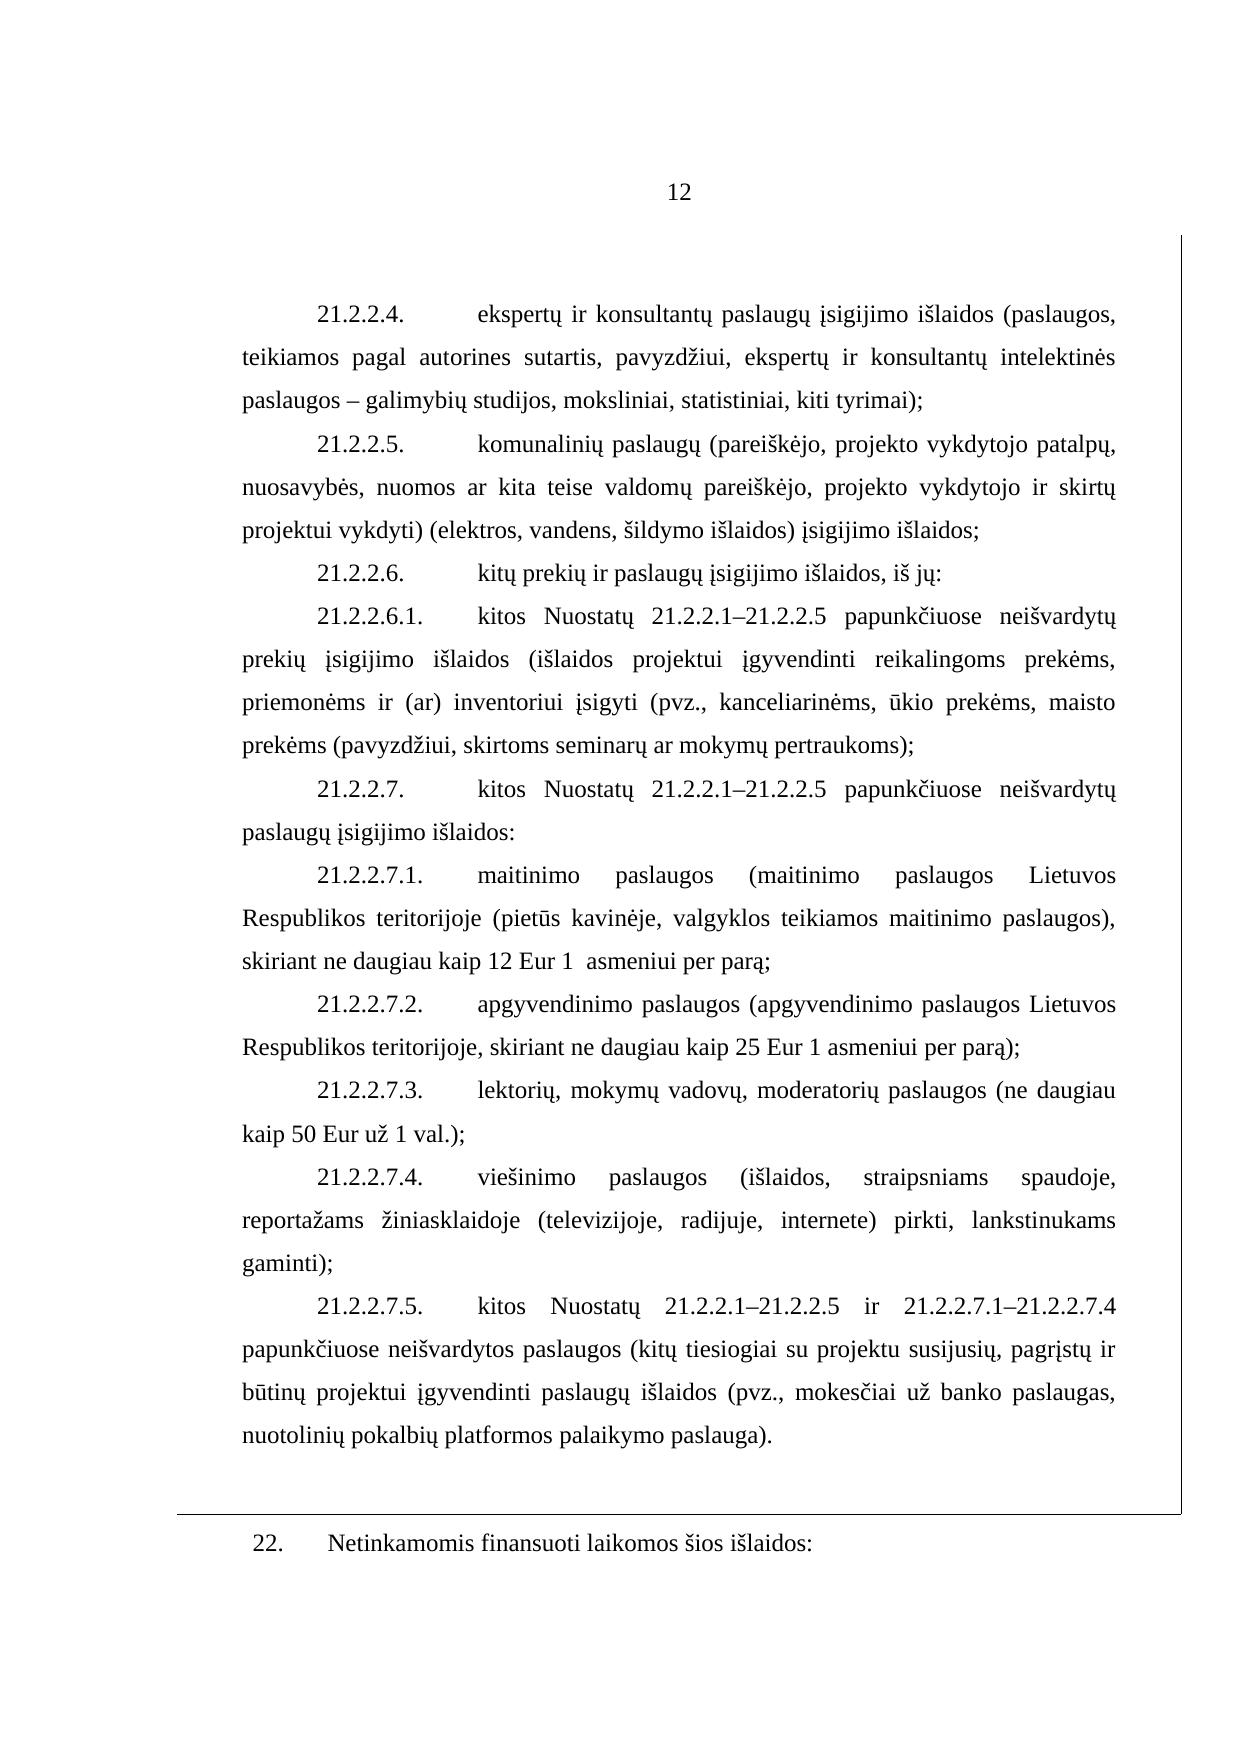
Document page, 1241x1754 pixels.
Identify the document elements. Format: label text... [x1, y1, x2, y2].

text 21.2.2.7. kitos Nuostatų 21.2.2.1–21.2.2.5 papunkčiuose neišvardytų paslaugų įsigijimo išlaidos: [177, 709, 1181, 795]
text 21.2.2.7.2. apgyvendinimo paslaugos (apgyvendinimo paslaugos Lietuvos Respublikos teritorijoje, skiriant ne daugiau kaip 25 Eur 1 asmeniui per parą); [177, 925, 1181, 1011]
text 21.2.2.7.5. kitos Nuostatų 21.2.2.1–21.2.2.5 ir 21.2.2.7.1–21.2.2.7.4 papunkčiuose neišvardytos paslaugos (kitų tiesiogiai su projektu susijusių, pagrįstų ir būtinų projektui įgyvendinti paslaugų išlaidos (pvz., mokesčiai už banko paslaugas, nuotolinių pokalbių platformos palaikymo paslauga). [177, 1227, 1181, 1514]
text 21.2.2.6. kitų prekių ir paslaugų įsigijimo išlaidos, iš jų: [177, 493, 1181, 537]
text 21.2.2.7.3. lektorių, mokymų vadovų, moderatorių paslaugos (ne daugiau kaip 50 Eur už 1 val.); [177, 1011, 1181, 1097]
text 21.2.2.7.1. maitinimo paslaugos (maitinimo paslaugos Lietuvos Respublikos teritorijoje (pietūs kavinėje, valgyklos teikiamos maitinimo paslaugos), skiriant ne daugiau kaip 12 Eur 1 asmeniui per parą; [177, 795, 1181, 925]
text 21.2.2.6.1. kitos Nuostatų 21.2.2.1–21.2.2.5 papunkčiuose neišvardytų prekių įsigijimo išlaidos (išlaidos projektui įgyvendinti reikalingoms prekėms, priemonėms ir (ar) inventoriui įsigyti (pvz., kanceliarinėms, ūkio prekėms, maisto prekėms (pavyzdžiui, skirtoms seminarų ar mokymų pertraukoms); [177, 537, 1181, 709]
text 21.2.2.7.4. viešinimo paslaugos (išlaidos, straipsniams spaudoje, reportažams žiniasklaidoje (televizijoje, radijuje, internete) pirkti, lankstinukams gaminti); [177, 1097, 1181, 1227]
text 22. Netinkamomis finansuoti laikomos šios išlaidos: [177, 1528, 1181, 1557]
text 21.2.2.5. komunalinių paslaugų (pareiškėjo, projekto vykdytojo patalpų, nuosavybės, nuomos ar kita teise valdomų pareiškėjo, projekto vykdytojo ir skirtų projektui vykdyti) (elektros, vandens, šildymo išlaidos) įsigijimo išlaidos; [177, 364, 1181, 493]
text 21.2.2.4. ekspertų ir konsultantų paslaugų įsigijimo išlaidos (paslaugos, teikiamos pagal autorines sutartis, pavyzdžiui, ekspertų ir konsultantų intelektinės paslaugos – galimybių studijos, moksliniai, statistiniai, kiti tyrimai); [177, 235, 1181, 364]
